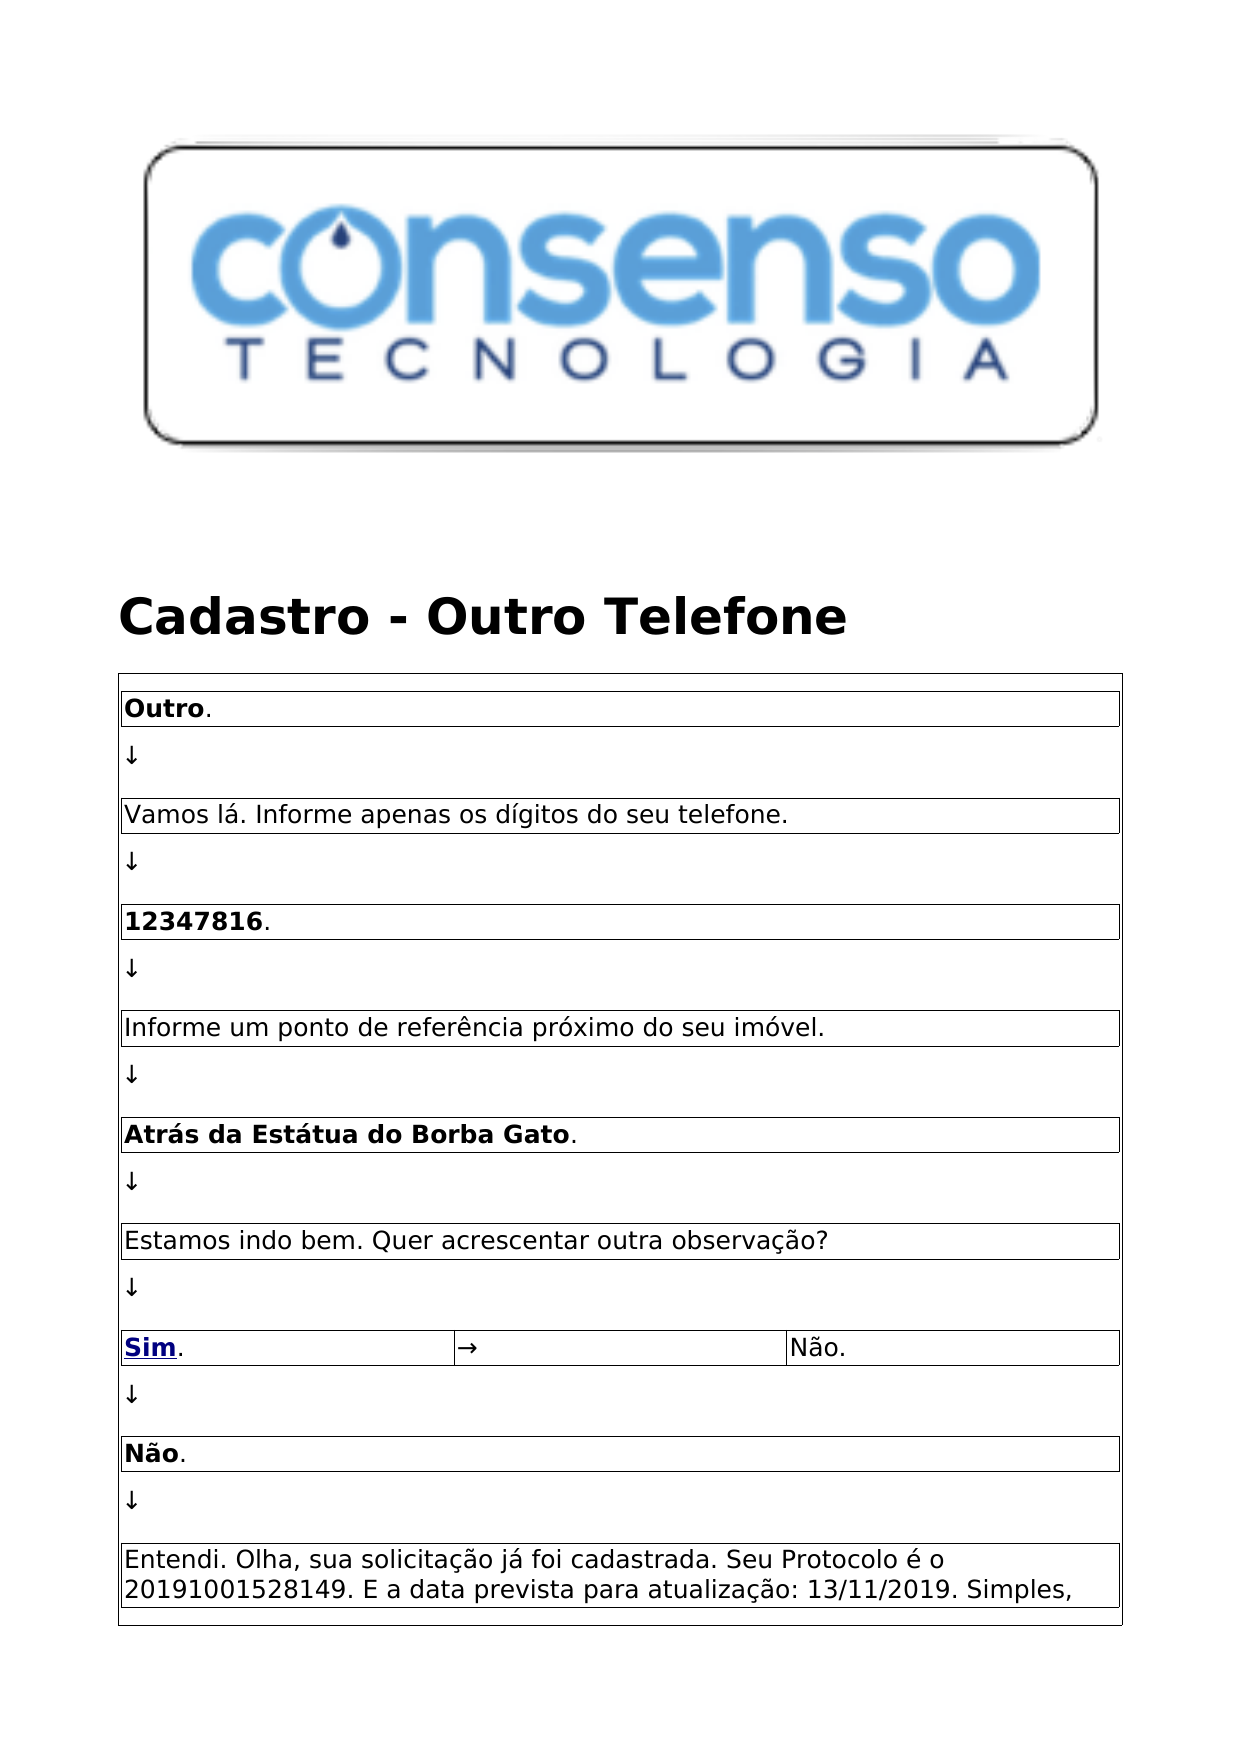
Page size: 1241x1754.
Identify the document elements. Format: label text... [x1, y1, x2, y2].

table_header 12347816. [122, 905, 1119, 939]
subtitle Cadastro - Outro Telefone [118, 588, 1122, 646]
table_header Vamos lá. Informe apenas os dígitos do seu telefone. [122, 799, 1119, 833]
table_header Não. [122, 1437, 1119, 1471]
table_header Sim. [122, 1331, 454, 1365]
table_header Informe um ponto de referência próximo do seu imóvel. [122, 1011, 1119, 1046]
table_header Não. [787, 1331, 1119, 1365]
table_header Estamos indo bem. Quer acrescentar outra observação? [122, 1224, 1119, 1258]
table_header Outro. [122, 692, 1119, 726]
table_header Entendi. Olha, sua solicitação já foi cadastrada. Seu Protocolo é o 20191001528149. E a data prevista para atualização: 13/11/2019. Simples, [122, 1544, 1119, 1607]
table_header ↓ ↓ ↓ ↓ ↓ ↓ ↓ ↓ [119, 674, 1122, 1625]
picture [118, 130, 1123, 480]
table_header Atrás da Estátua do Borba Gato. [122, 1118, 1119, 1152]
table_header → [455, 1331, 786, 1365]
